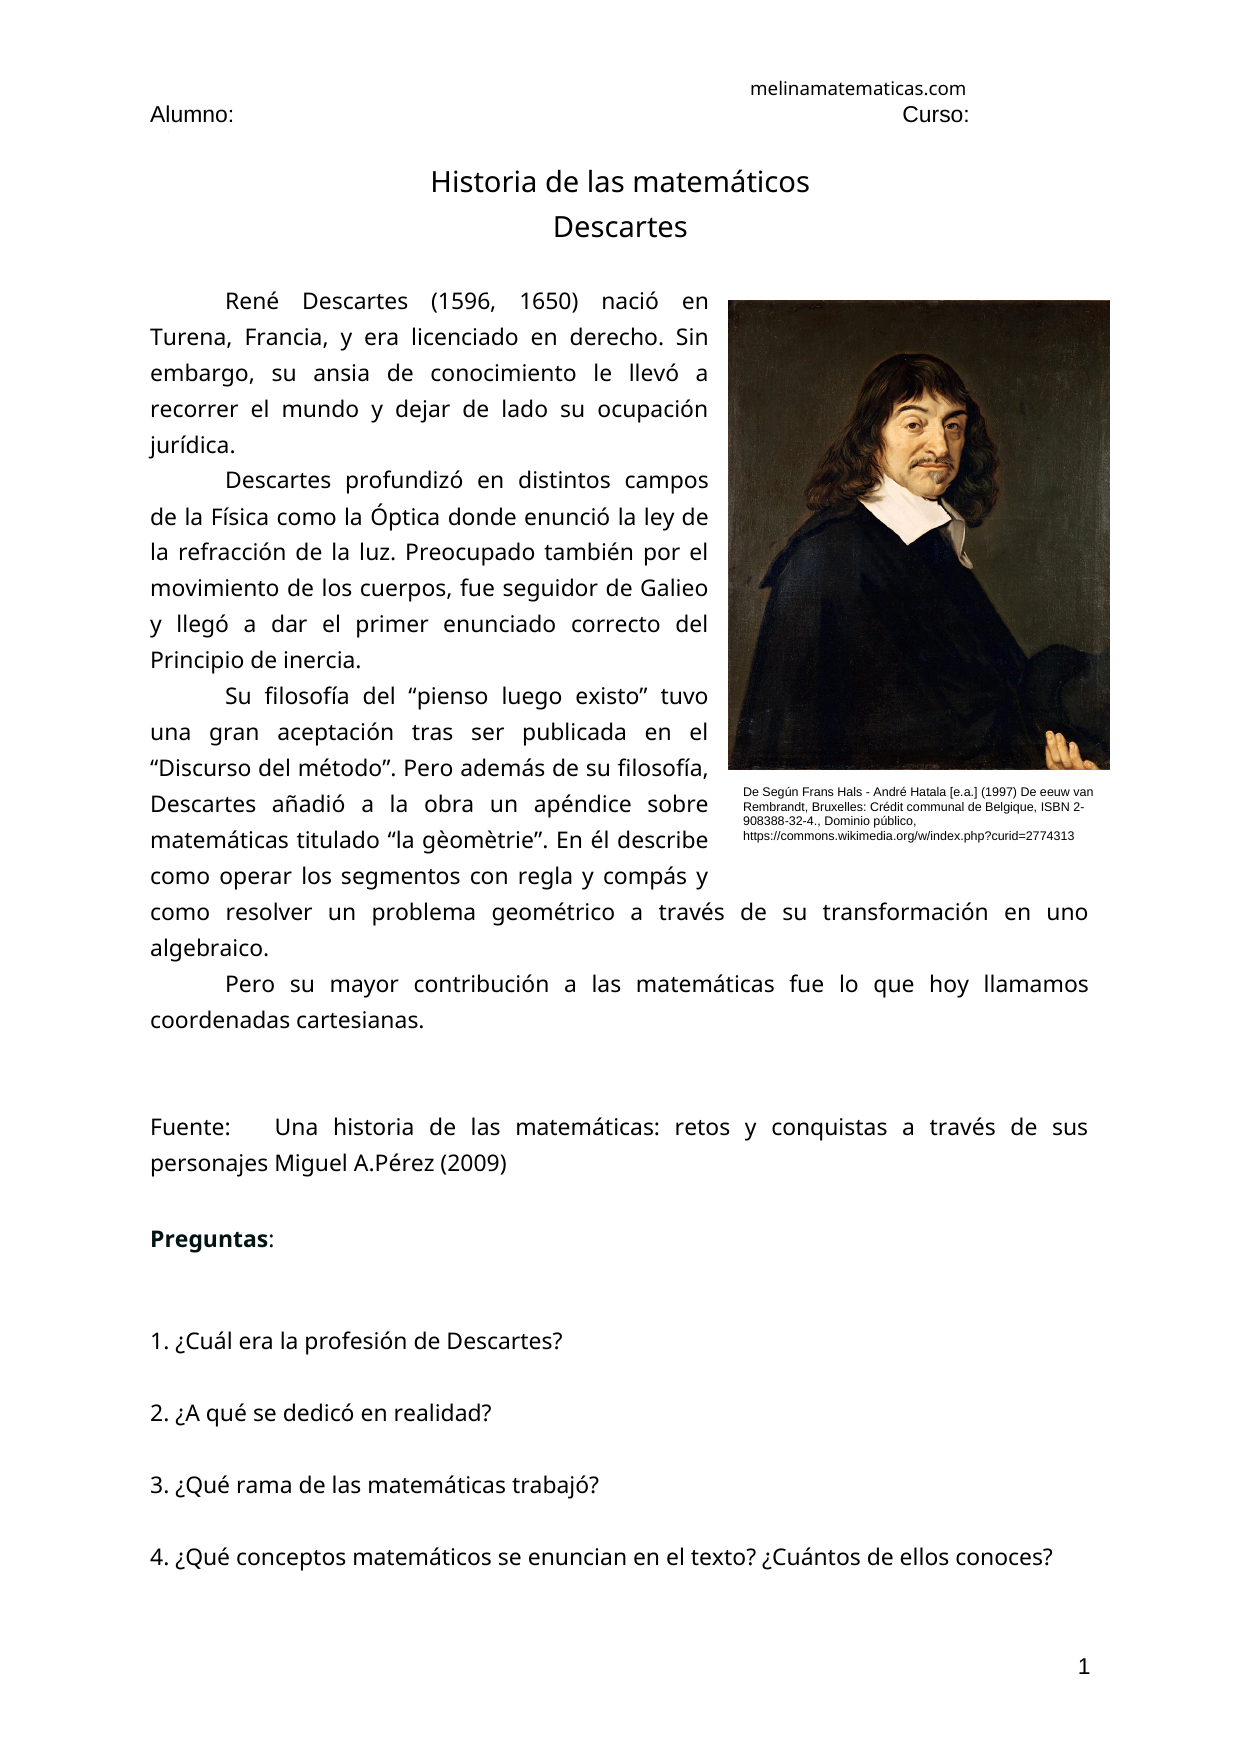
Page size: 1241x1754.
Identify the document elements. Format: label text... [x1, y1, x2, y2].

text Descartes profundizó en distintos campos de la Física como la Óptica donde enunció la ley de la refracción de la luz. Preocupado también por el movimiento de los cuerpos, fue seguidor de Galieo y llegó a dar el primer enunciado correcto del Principio de inercia. [150, 464, 728, 675]
text 4. ¿Qué conceptos matemáticos se enuncian en el texto? ¿Cuántos de ellos conoces? [150, 1541, 1090, 1572]
text Historia de las matemáticos [150, 161, 1090, 201]
text Su filosofía del “pienso luego existo” tuvo una gran aceptación tras ser publicada en el “Discurso del método”. Pero además de su filosofía, Descartes añadió a la obra un apéndice sobre matemáticas titulado “la gèomètrie”. En él describe como operar los segmentos con regla y compás y como resolver un problema geométrico a través de su transformación en uno algebraico. [150, 680, 1090, 963]
text Alumno: Curso: [150, 101, 1090, 127]
text Descartes [150, 207, 1090, 246]
text Preguntas: [150, 1223, 1090, 1254]
text Pero su mayor contribución a las matemáticas fue lo que hoy llamamos coordenadas cartesianas. [150, 968, 1090, 1035]
picture [728, 300, 1110, 770]
text 3. ¿Qué rama de las matemáticas trabajó? [150, 1469, 1090, 1500]
text Fuente: Una historia de las matemáticas: retos y conquistas a través de sus personajes Miguel A.Pérez (2009) [150, 1111, 1090, 1178]
text 1. ¿Cuál era la profesión de Descartes? [150, 1325, 1090, 1356]
text 2. ¿A qué se dedicó en realidad? [150, 1397, 1090, 1428]
text René Descartes (1596, 1650) nació en Turena, Francia, y era licenciado en derecho. Sin embargo, su ansia de conocimiento le llevó a recorrer el mundo y dejar de lado su ocupación jurídica. [150, 285, 1090, 460]
